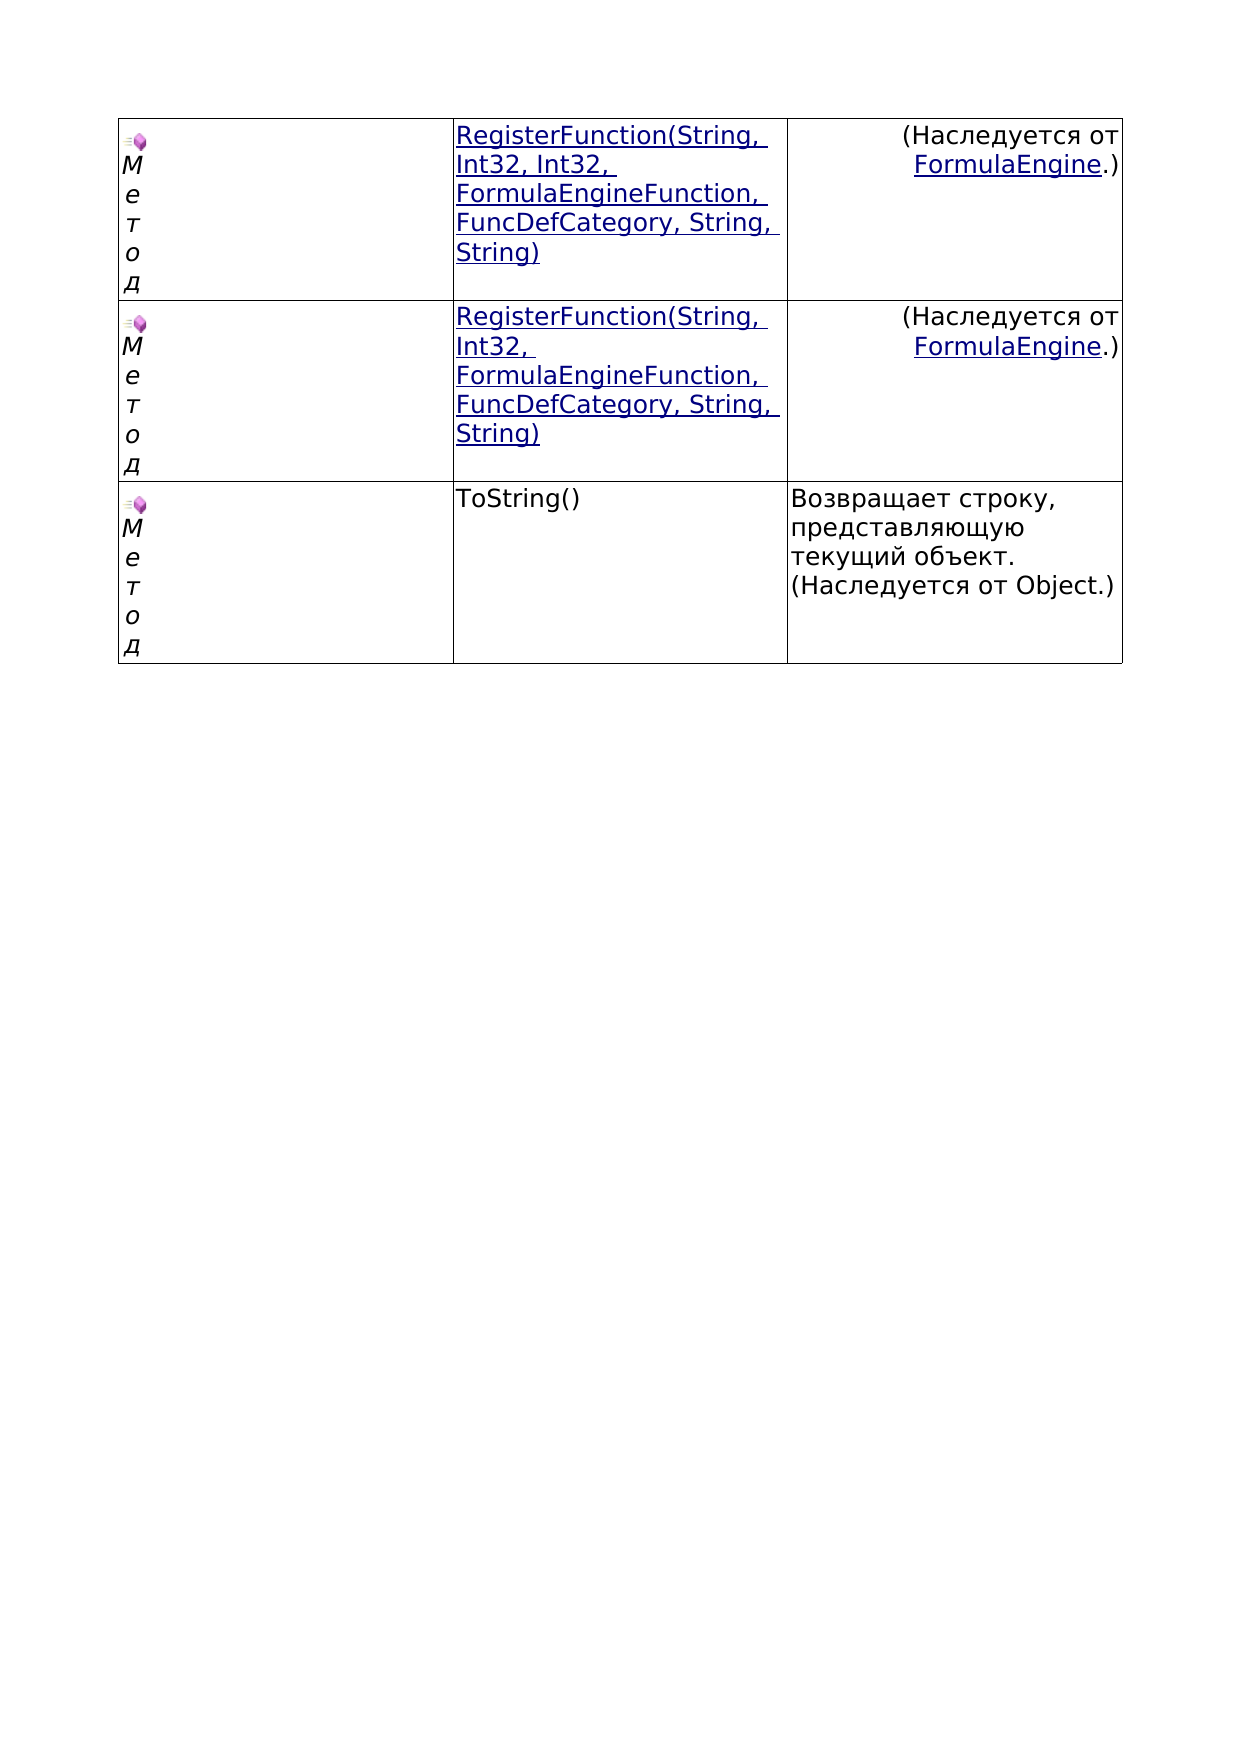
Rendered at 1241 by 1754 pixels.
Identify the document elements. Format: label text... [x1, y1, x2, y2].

table_cell Возвращает строку, представляющую текущий объект. (Наследуется от Object.) [788, 482, 1122, 662]
table_cell [119, 301, 453, 481]
table_cell ToString() [454, 482, 787, 662]
picture [121, 133, 147, 151]
picture [121, 315, 147, 333]
table_cell [119, 482, 453, 662]
table_cell (Наследуется от FormulaEngine.) [788, 301, 1122, 481]
picture [121, 496, 147, 514]
table_cell RegisterFunction(String, Int32, Int32, FormulaEngineFunction, FuncDefCategory, String, String) [454, 119, 787, 299]
table_cell [119, 119, 453, 299]
table_cell RegisterFunction(String, Int32, FormulaEngineFunction, FuncDefCategory, String, String) [454, 301, 787, 481]
table_cell (Наследуется от FormulaEngine.) [788, 119, 1122, 299]
